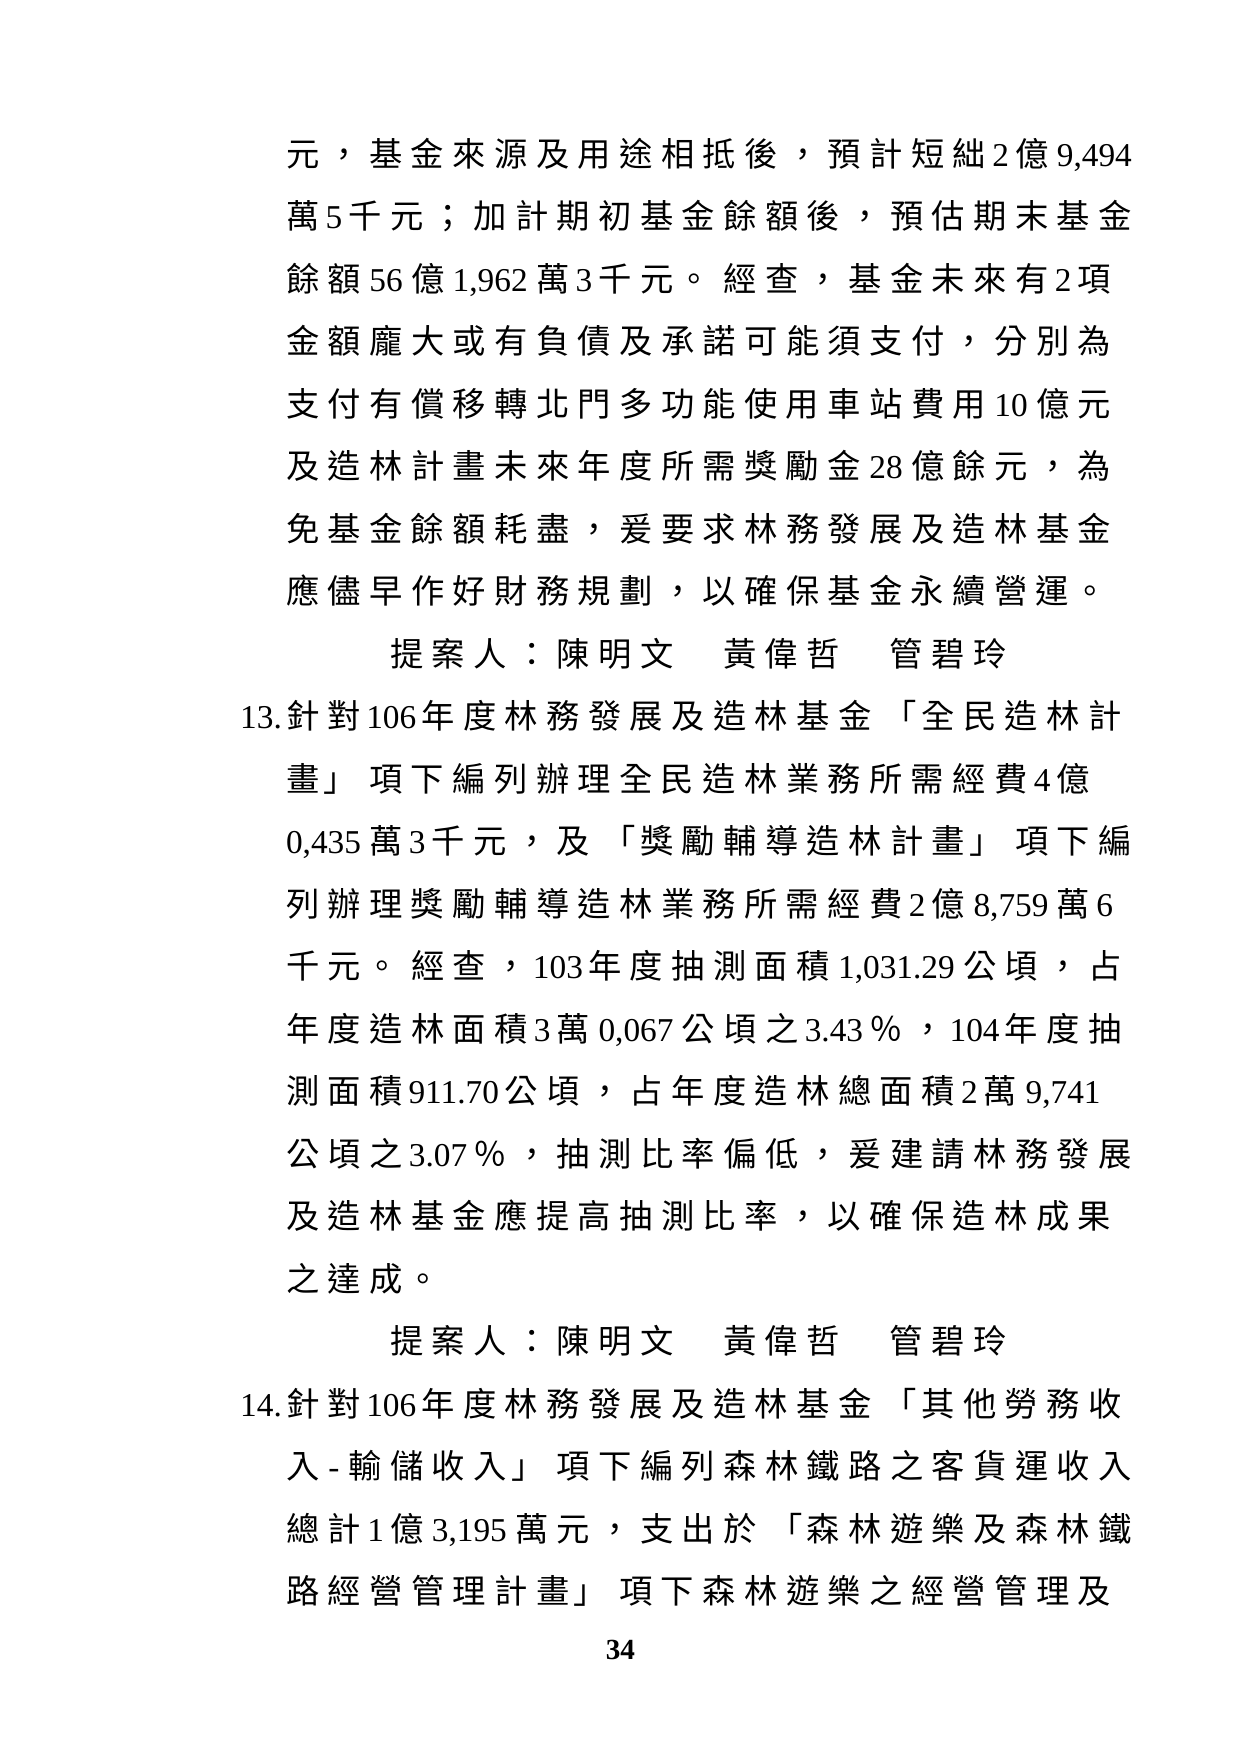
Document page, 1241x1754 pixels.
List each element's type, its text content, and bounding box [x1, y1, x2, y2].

list 針對106年度林務發展及造林基金「全民造林計畫」項下編列辦理全民造林業務所需經費4億0,435萬3千元，及「獎勵輔導造林計畫」項下編列辦理獎勵輔導造林業務所需經費2億8,759萬6千元。經查，103年度抽測面積1,031.29公頃，占年度造林面積3萬0,067公頃之3.43％，104年度抽測面積911.70公頃，占年度造林總面積2萬9,741公頃之3.07％，抽測比率偏低，爰建請林務發展及造林基金應提高抽測比率，以確保造林成果之達成。 [231, 673, 1136, 1298]
list 針對106年度林務發展及造林基金「其他勞務收入-輸儲收入」項下編列森林鐵路之客貨運收入總計1億3,195萬元，支出於「森林遊樂及森林鐵路經營管理計畫」項下森林遊樂之經營管理及 [231, 1360, 1136, 1610]
text 提案人：陳明文 黃偉哲 管碧玲 [382, 610, 1032, 673]
text 提案人：陳明文 黃偉哲 管碧玲 [382, 1298, 1032, 1360]
list 元，基金來源及用途相抵後，預計短絀2億9,494萬5千元；加計期初基金餘額後，預估期末基金餘額56億1,962萬3千元。經查，基金未來有2項金額龐大或有負債及承諾可能須支付，分別為支付有償移轉北門多功能使用車站費用10億元及造林計畫未來年度所需獎勵金28億餘元，為免基金餘額耗盡，爰要求林務發展及造林基金應儘早作好財務規劃，以確保基金永續營運。 [231, 110, 1136, 610]
